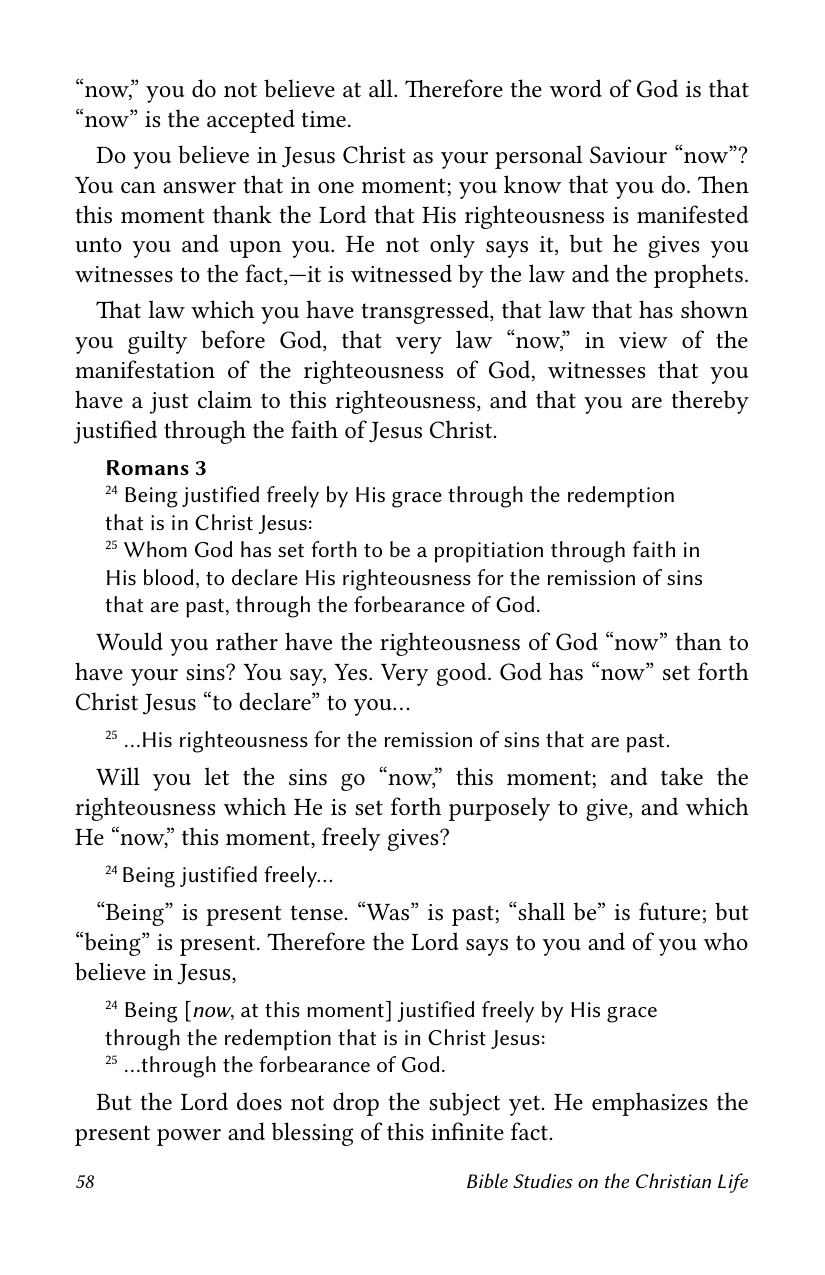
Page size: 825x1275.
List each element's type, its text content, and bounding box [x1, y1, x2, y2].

text But the Lord does not drop the subject yet. He emphasizes the present power and blessing of this infinite fact. [75, 1088, 750, 1147]
text 24 Being justified freely... [105, 862, 720, 888]
text That law which you have transgressed, that law that has shown you guilty before God, that very law “now,” in view of the manifestation of the righteousness of God, witnesses that you have a just claim to this righteousness, and that you are thereby justified through the faith of Jesus Christ. [75, 296, 750, 444]
text “Being” is present tense. “Was” is past; “shall be” is future; but “being” is present. Therefore the Lord says to you and of you who believe in Jesus, [75, 898, 750, 987]
text “now,” you do not believe at all. Therefore the word of God is that “now” is the accepted time. [75, 75, 750, 133]
text Romans 3 [105, 455, 750, 481]
text 24 Being justified freely by His grace through the redemption that is in Christ Jesus: [105, 482, 720, 536]
text Do you believe in Jesus Christ as your personal Saviour “now”? You can answer that in one moment; you know that you do. Then this moment thank the Lord that His righteousness is manifested unto you and upon you. He not only says it, but he gives you witnesses to the fact,—it is witnessed by the law and the prophets. [75, 141, 750, 289]
text 24 Being [now, at this moment] justified freely by His grace through the redemption that is in Christ Jesus: [105, 997, 720, 1051]
text 25 ...through the forbearance of God. [105, 1052, 720, 1078]
text Will you let the sins go “now,” this moment; and take the righteousness which He is set forth purposely to give, and which He “now,” this moment, freely gives? [75, 763, 750, 852]
text Would you rather have the righteousness of God “now” than to have your sins? You say, Yes. Very good. God has “now” set forth Christ Jesus “to declare” to you… [75, 628, 750, 717]
text 25 Whom God has set forth to be a propitiation through faith in His blood, to declare His righteousness for the remission of sins that are past, through the forbearance of God. [105, 537, 720, 618]
text 25 ...His righteousness for the remission of sins that are past. [105, 727, 720, 753]
